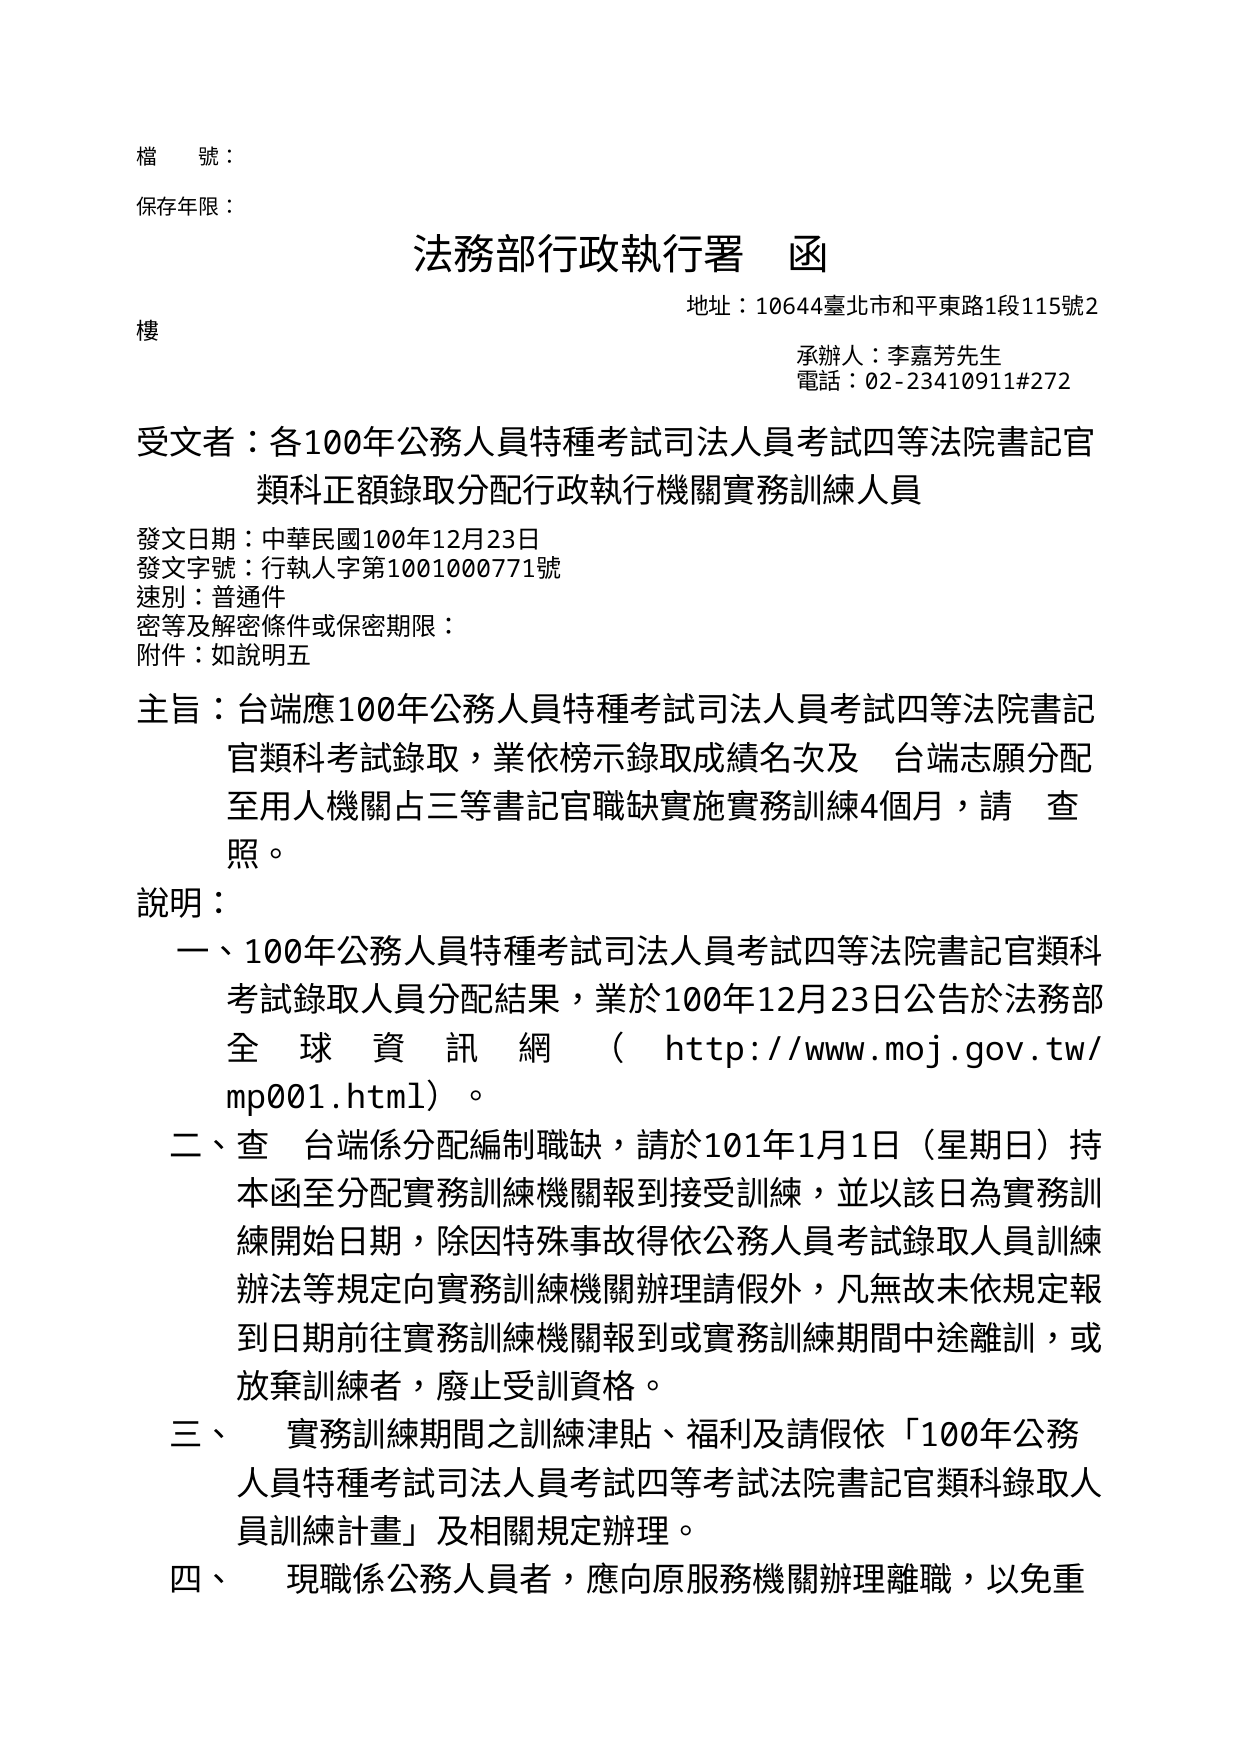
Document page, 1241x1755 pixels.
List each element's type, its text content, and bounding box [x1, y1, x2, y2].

text 發文字號：行執人字第1001000771號 [136, 554, 1104, 583]
text 發文日期：中華民國100年12月23日 [136, 525, 1104, 554]
text 檔 號： [136, 120, 1104, 170]
text 三、 實務訓練期間之訓練津貼、福利及請假依「100年公務人員特種考試司法人員考試四等考試法院書記官類科錄取人員訓練計畫」及相關規定辦理。 [169, 1408, 1104, 1553]
text 電話：02-23410911#272 [136, 370, 1104, 395]
text 四、 現職係公務人員者，應向原服務機關辦理離職，以免重複支薪；又受訓人員符合前開訓練計畫第10點規定資格者，經公務人員保障暨培訓委員會核定後，予以縮短實務訓練。 [169, 1553, 1104, 1601]
text 密等及解密條件或保密期限： [136, 612, 1104, 641]
text 說明： [136, 876, 1104, 924]
text 承辦人：李嘉芳先生 [136, 345, 1104, 370]
text 主旨：台端應100年公務人員特種考試司法人員考試四等法院書記官類科考試錄取，業依榜示錄取成績名次及 台端志願分配至用人機關占三等書記官職缺實施實務訓練4個月，請 查照。 [136, 683, 1104, 876]
text 速別：普通件 [136, 583, 1104, 612]
text 受文者：各100年公務人員特種考試司法人員考試四等法院書記官類科正額錄取分配行政執行機關實務訓練人員 [136, 416, 1104, 512]
text 法務部行政執行署 函 [136, 220, 1104, 282]
text 地址：10644臺北市和平東路1段115號2樓 [136, 295, 1104, 345]
text 保存年限： [136, 170, 1104, 220]
text 二、查 台端係分配編制職缺，請於101年1月1日（星期日）持本函至分配實務訓練機關報到接受訓練，並以該日為實務訓練開始日期，除因特殊事故得依公務人員考試錄取人員訓練辦法等規定向實務訓練機關辦理請假外，凡無故未依規定報到日期前往實務訓練機關報到或實務訓練期間中途離訓，或放棄訓練者，廢止受訓資格。 [169, 1118, 1104, 1408]
text 附件：如說明五 [136, 641, 1104, 671]
text 一、100年公務人員特種考試司法人員考試四等法院書記官類科考試錄取人員分配結果，業於100年12月23日公告於法務部全球資訊網（http://www.moj.gov.tw/mp001.html）。 [136, 924, 1104, 1118]
